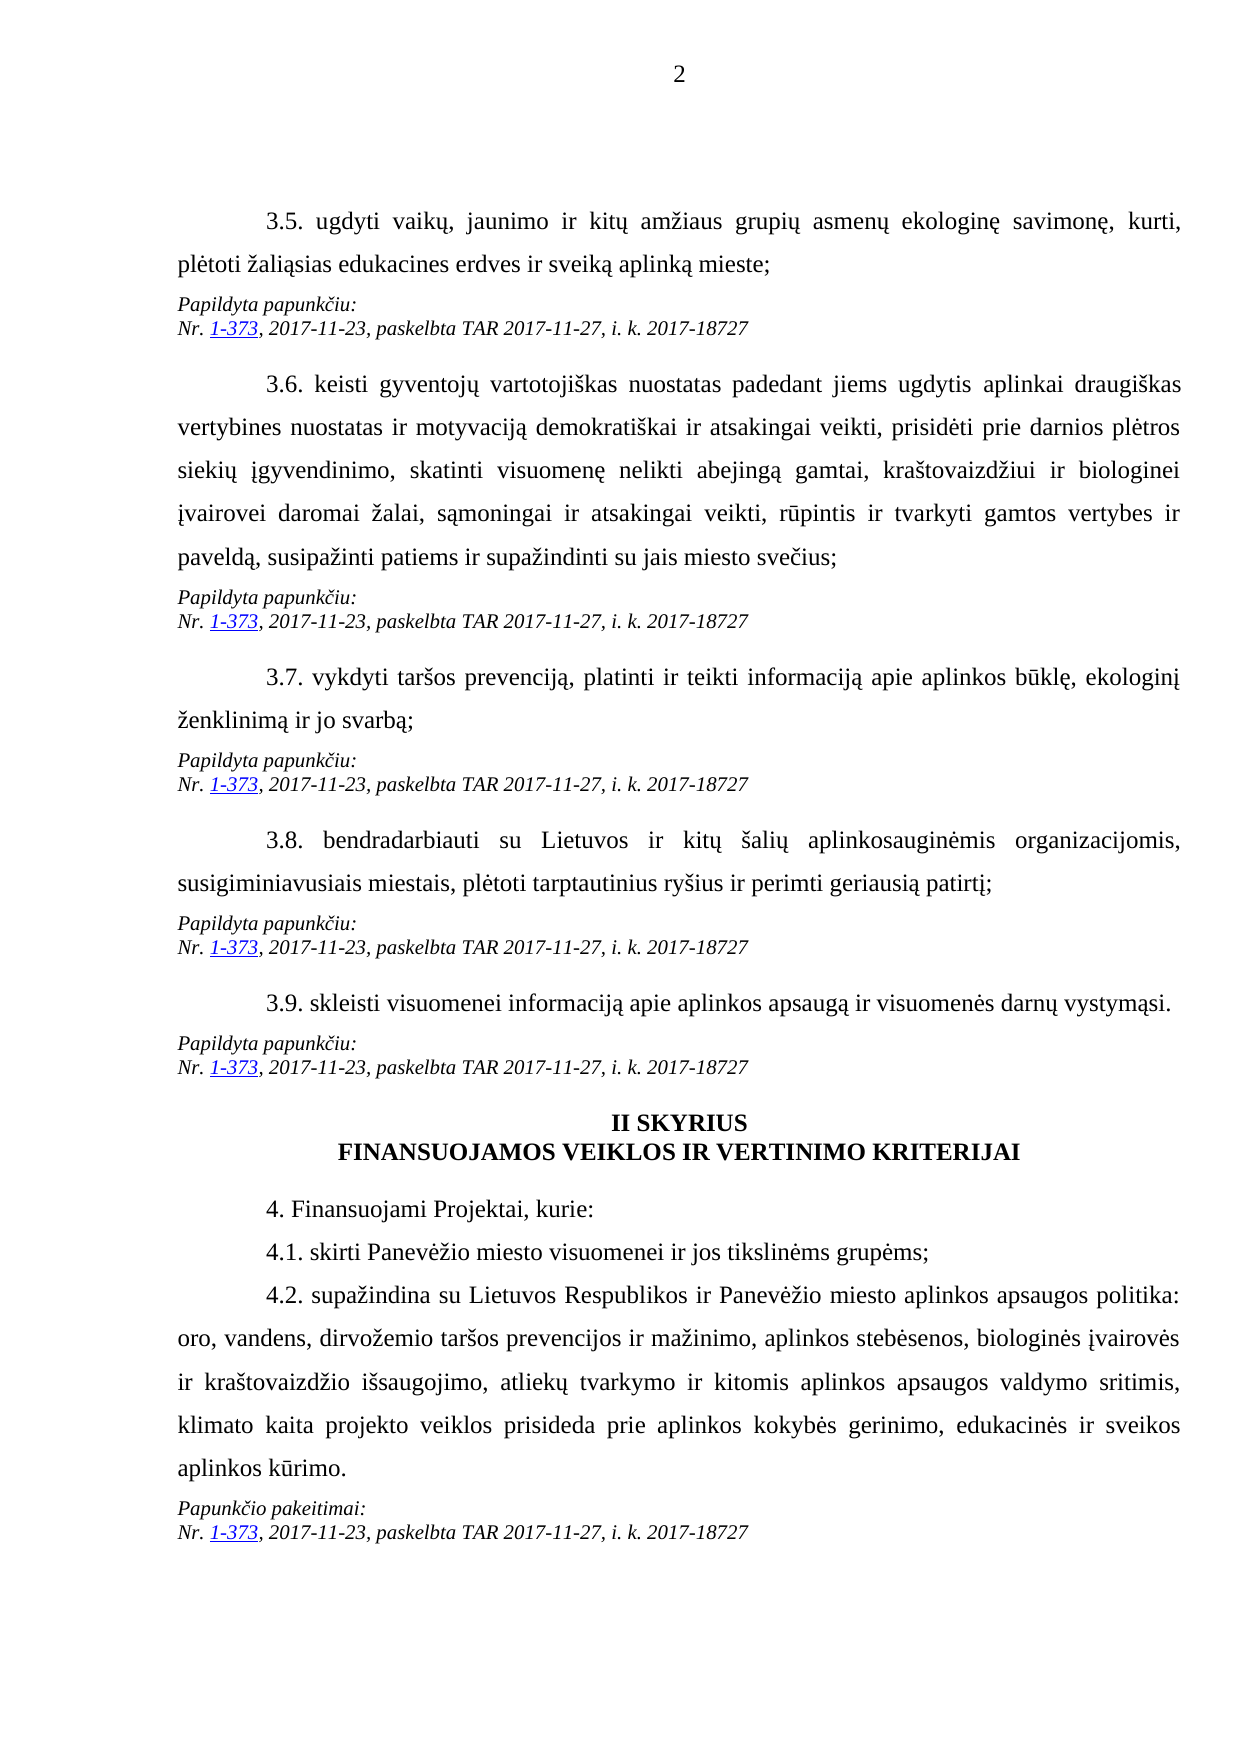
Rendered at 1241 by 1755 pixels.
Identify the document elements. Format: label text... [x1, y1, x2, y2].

text Nr. 1-373, 2017-11-23, paskelbta TAR 2017-11-27, i. k. 2017-18727 [177, 609, 1181, 633]
text Papildyta papunkčiu: [177, 292, 1181, 316]
text 4.2. supažindina su Lietuvos Respublikos ir Panevėžio miesto aplinkos apsaugos politika: oro, vandens, dirvožemio taršos prevencijos ir mažinimo, aplinkos stebėsenos, biologinės įvairovės ir kraštovaizdžio išsaugojimo, atliekų tvarkymo ir kitomis aplinkos apsaugos valdymo sritimis, klimato kaita projekto veiklos prisideda prie aplinkos kokybės gerinimo, edukacinės ir sveikos aplinkos kūrimo. [177, 1280, 1181, 1482]
text II SKYRIUS [177, 1108, 1181, 1137]
text Nr. 1-373, 2017-11-23, paskelbta TAR 2017-11-27, i. k. 2017-18727 [177, 1055, 1181, 1079]
text Papildyta papunkčiu: [177, 585, 1181, 609]
text Nr. 1-373, 2017-11-23, paskelbta TAR 2017-11-27, i. k. 2017-18727 [177, 935, 1181, 959]
text 3.9. skleisti visuomenei informaciją apie aplinkos apsaugą ir visuomenės darnų vystymąsi. [177, 988, 1181, 1017]
text Nr. 1-373, 2017-11-23, paskelbta TAR 2017-11-27, i. k. 2017-18727 [177, 772, 1181, 796]
text 3.8. bendradarbiauti su Lietuvos ir kitų šalių aplinkosauginėmis organizacijomis, susigiminiavusiais miestais, plėtoti tarptautinius ryšius ir perimti geriausią patirtį; [177, 825, 1181, 897]
text 3.5. ugdyti vaikų, jaunimo ir kitų amžiaus grupių asmenų ekologinę savimonę, kurti, plėtoti žaliąsias edukacines erdves ir sveiką aplinką mieste; [177, 206, 1181, 278]
text Nr. 1-373, 2017-11-23, paskelbta TAR 2017-11-27, i. k. 2017-18727 [177, 1520, 1181, 1544]
text 3.7. vykdyti taršos prevenciją, platinti ir teikti informaciją apie aplinkos būklę, ekologinį ženklinimą ir jo svarbą; [177, 662, 1181, 733]
text 3.6. keisti gyventojų vartotojiškas nuostatas padedant jiems ugdytis aplinkai draugiškas vertybines nuostatas ir motyvaciją demokratiškai ir atsakingai veikti, prisidėti prie darnios plėtros siekių įgyvendinimo, skatinti visuomenę nelikti abejingą gamtai, kraštovaizdžiui ir biologinei įvairovei daromai žalai, sąmoningai ir atsakingai veikti, rūpintis ir tvarkyti gamtos vertybes ir paveldą, susipažinti patiems ir supažindinti su jais miesto svečius; [177, 369, 1181, 570]
text Papildyta papunkčiu: [177, 1031, 1181, 1055]
text Papildyta papunkčiu: [177, 748, 1181, 772]
text Papildyta papunkčiu: [177, 911, 1181, 935]
text FINANSUOJAMOS VEIKLOS IR VERTINIMO KRITERIJAI [177, 1137, 1181, 1165]
text Nr. 1-373, 2017-11-23, paskelbta TAR 2017-11-27, i. k. 2017-18727 [177, 316, 1181, 340]
text Papunkčio pakeitimai: [177, 1496, 1181, 1520]
text 4.1. skirti Panevėžio miesto visuomenei ir jos tikslinėms grupėms; [177, 1237, 1181, 1266]
text 4. Finansuojami Projektai, kurie: [177, 1194, 1181, 1223]
